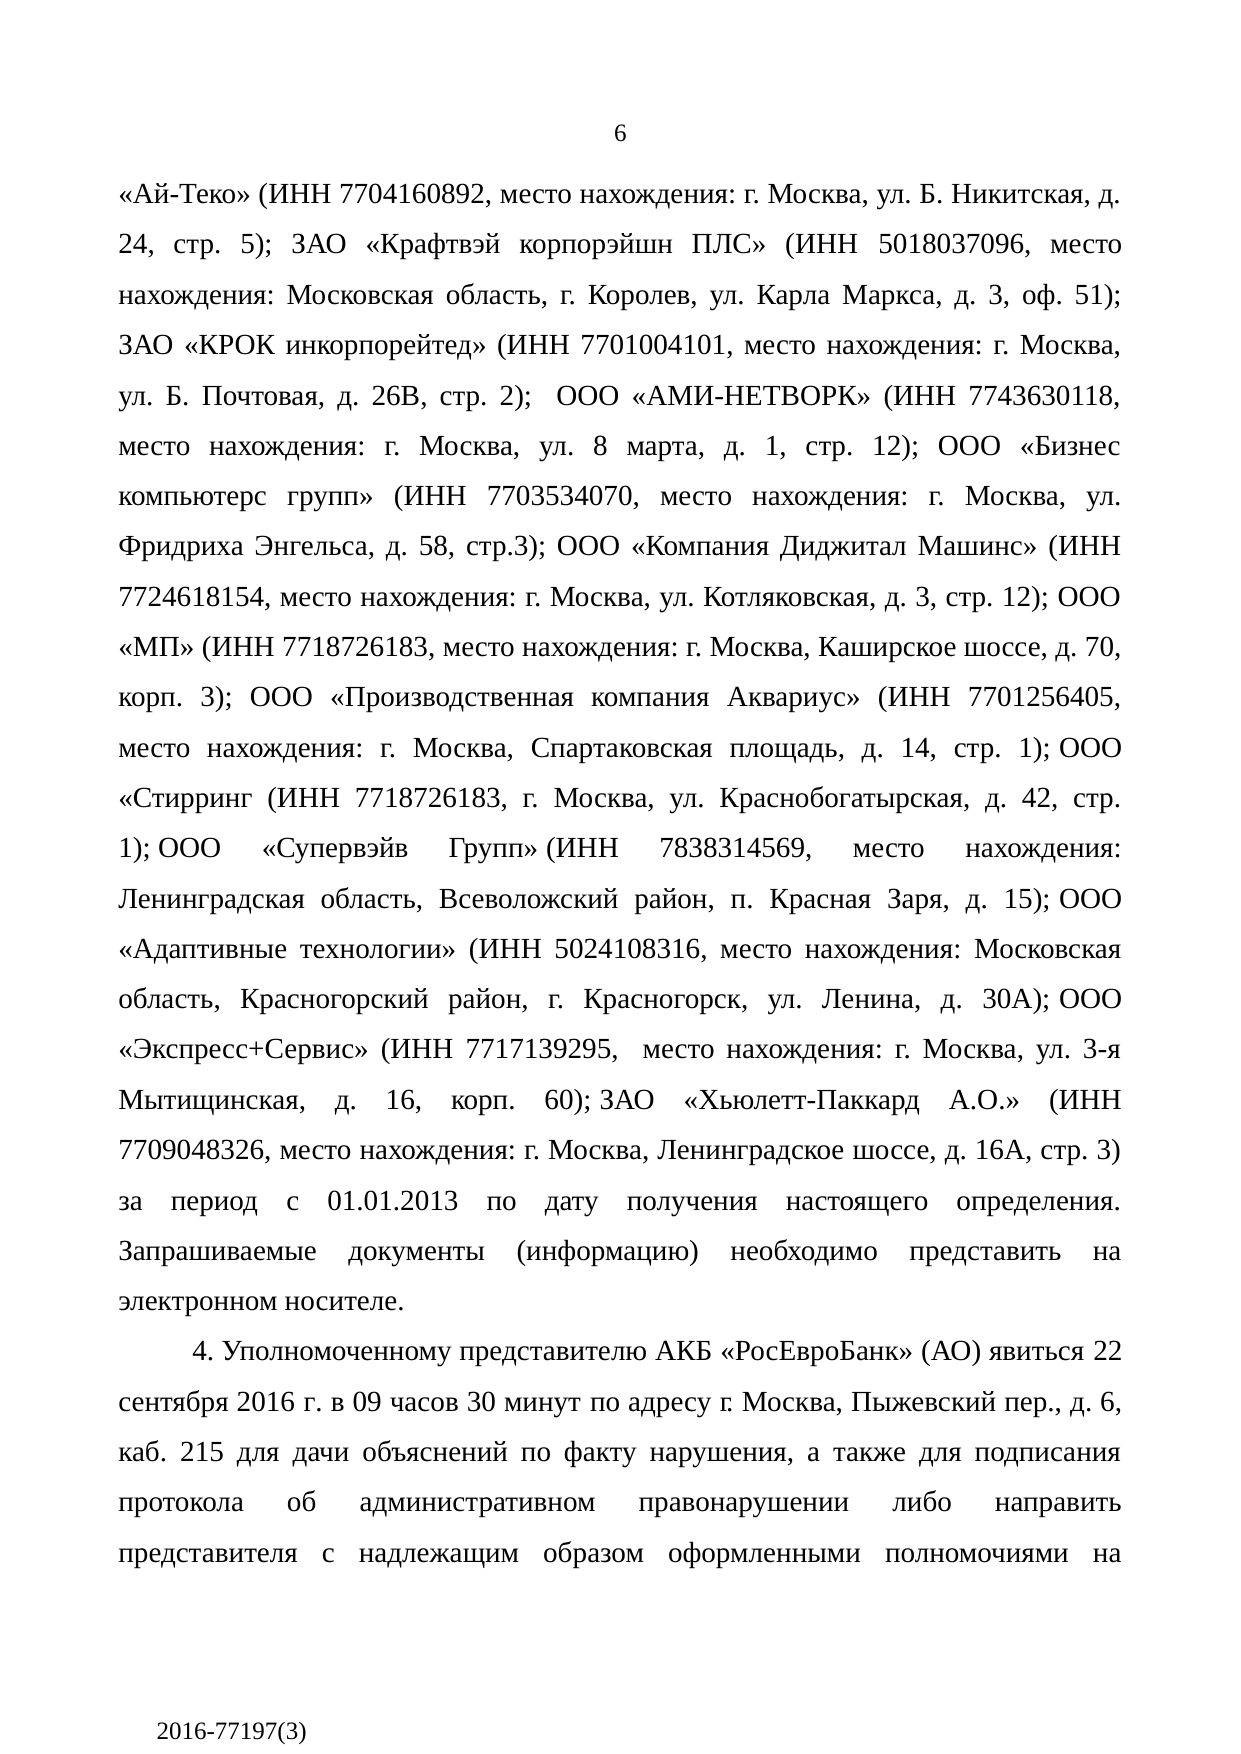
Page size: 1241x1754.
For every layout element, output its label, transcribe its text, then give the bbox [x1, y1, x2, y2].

text 4. Уполномоченному представителю АКБ «РосЕвроБанк» (АО) явиться 22 сентября 2016 г. в 09 часов 30 минут по адресу г. Москва, Пыжевский пер., д. 6, каб. 215 для дачи объяснений по факту нарушения, а также для подписания протокола об административном правонарушении либо направить представителя с надлежащим образом оформленными полномочиями на [118, 1333, 1122, 1568]
text «Ай-Теко» (ИНН 7704160892, место нахождения: г. Москва, ул. Б. Никитская, д. 24, стр. 5); ЗАО «Крафтвэй корпорэйшн ПЛС» (ИНН 5018037096, место нахождения: Московская область, г. Королев, ул. Карла Маркса, д. 3, оф. 51); ЗАО «КРОК инкорпорейтед» (ИНН 7701004101, место нахождения: г. Москва, ул. Б. Почтовая, д. 26В, стр. 2); ООО «АМИ-НЕТВОРК» (ИНН 7743630118, место нахождения: г. Москва, ул. 8 марта, д. 1, стр. 12); ООО «Бизнес компьютерс групп» (ИНН 7703534070, место нахождения: г. Москва, ул. Фридриха Энгельса, д. 58, стр.3); ООО «Компания Диджитал Машинс» (ИНН 7724618154, место нахождения: г. Москва, ул. Котляковская, д. 3, стр. 12); ООО «МП» (ИНН 7718726183, место нахождения: г. Москва, Каширское шоссе, д. 70, корп. 3); ООО «Производственная компания Аквариус» (ИНН 7701256405, место нахождения: г. Москва, Спартаковская площадь, д. 14, стр. 1); ООО «Стирринг (ИНН 7718726183, г. Москва, ул. Краснобогатырская, д. 42, стр. 1); ООО «Супервэйв Групп» (ИНН 7838314569, место нахождения: Ленинградская область, Всеволожский район, п. Красная Заря, д. 15); ООО «Адаптивные технологии» (ИНН 5024108316, место нахождения: Московская область, Красногорский район, г. Красногорск, ул. Ленина, д. 30А); ООО «Экспресс+Сервис» (ИНН 7717139295, место нахождения: г. Москва, ул. 3-я Мытищинская, д. 16, корп. 60); ЗАО «Хьюлетт-Паккард А.О.» (ИНН 7709048326, место нахождения: г. Москва, Ленинградское шоссе, д. 16А, стр. 3) за период с 01.01.2013 по дату получения настоящего определения. Запрашиваемые документы (информацию) необходимо представить на электронном носителе. [118, 176, 1122, 1317]
